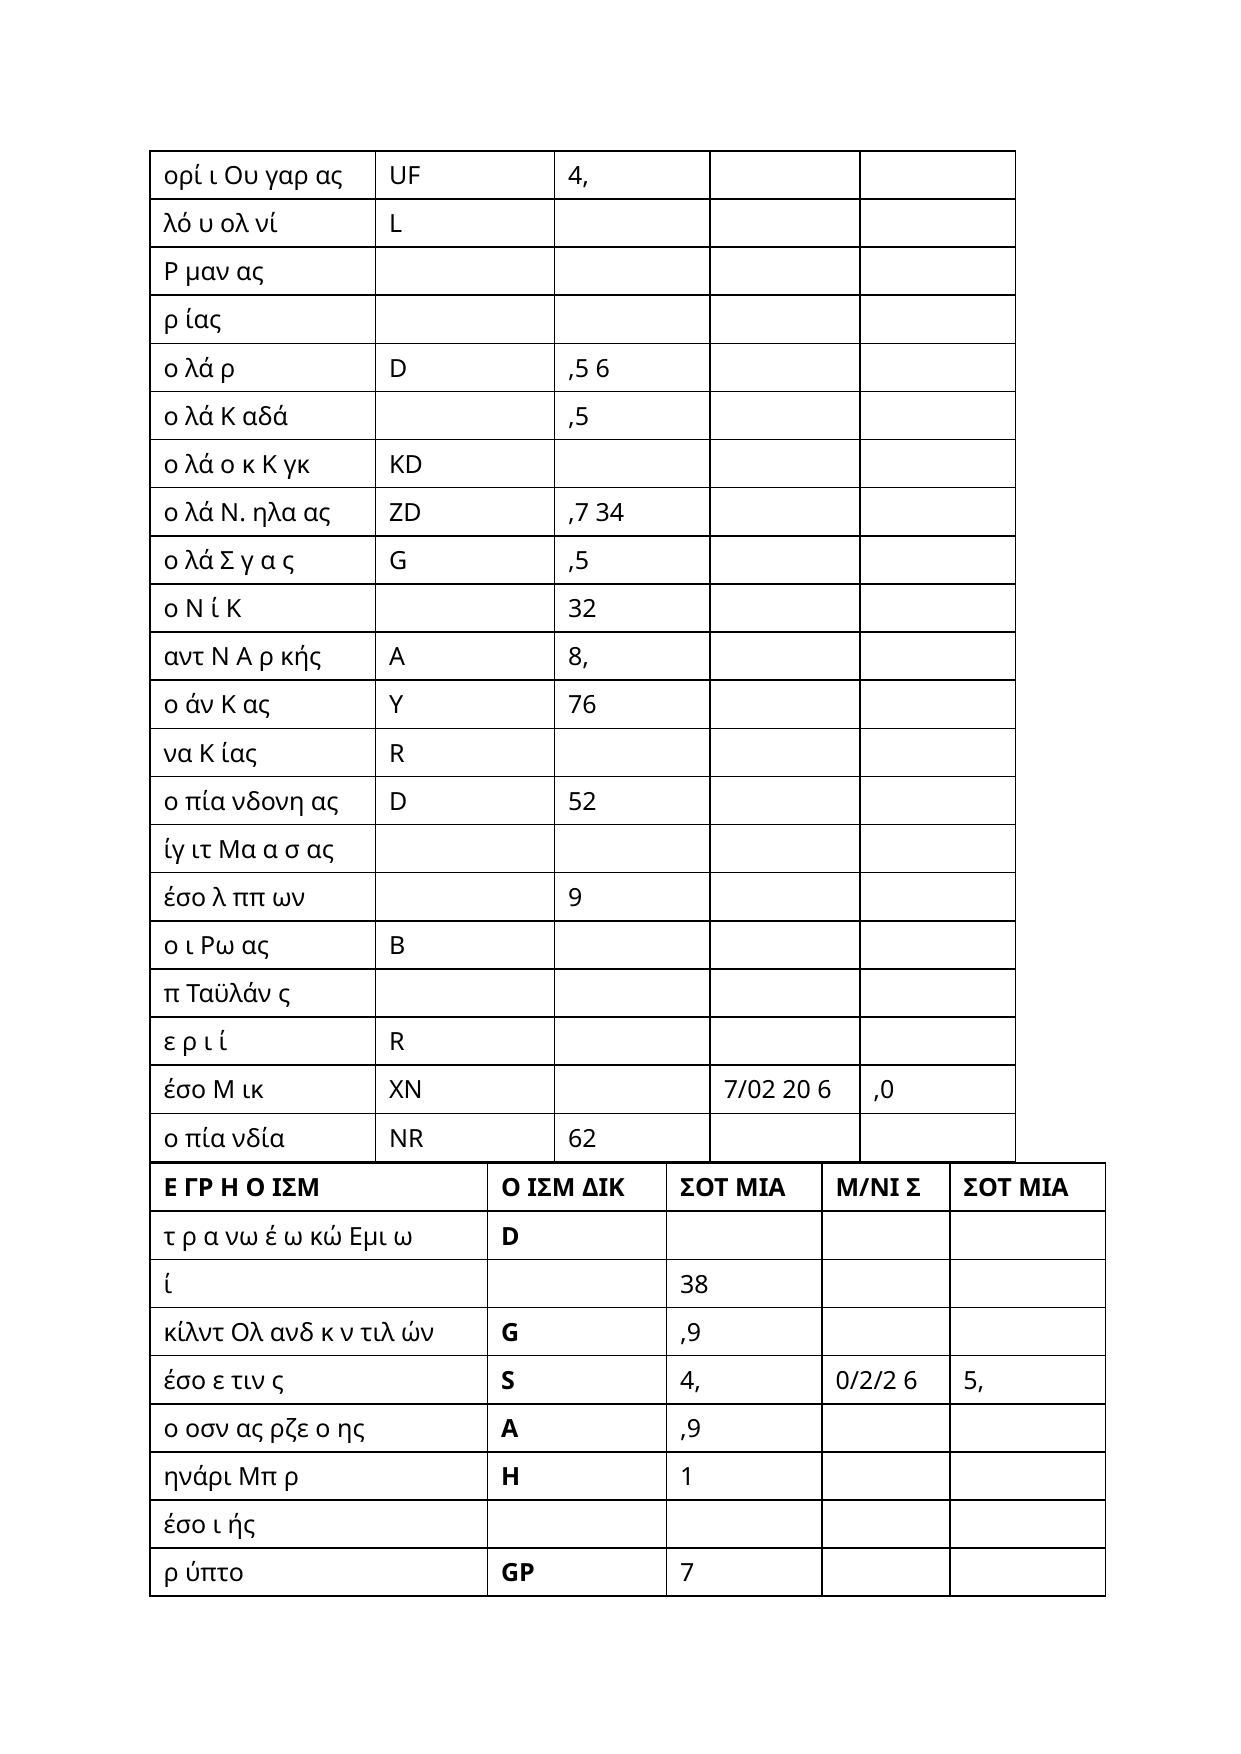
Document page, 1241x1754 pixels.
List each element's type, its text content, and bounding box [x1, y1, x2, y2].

table_cell ο λά ρ [151, 344, 375, 391]
table_cell 0/2/2 6 [823, 1356, 949, 1403]
table_cell ZD [376, 488, 554, 535]
table_cell R [376, 1018, 554, 1064]
table_cell [376, 825, 554, 872]
table_cell [711, 488, 859, 535]
table_cell [376, 873, 554, 920]
table_cell ηνάρι Μπ ρ [151, 1453, 487, 1499]
table_cell [555, 200, 709, 246]
table_cell [488, 1260, 666, 1307]
table_cell [555, 440, 709, 487]
table_cell 4, [555, 152, 709, 198]
table_cell ο οσν ας ρζε ο ης [151, 1405, 487, 1451]
table_cell [555, 296, 709, 342]
table_cell [861, 633, 1015, 679]
table_header Ε ΓΡ Η Ο ΙΣΜ [151, 1164, 487, 1210]
table_cell B [376, 922, 554, 968]
table_cell [951, 1212, 1105, 1258]
table_cell ο λά ο κ Κ γκ [151, 440, 375, 487]
table_cell 32 [555, 585, 709, 631]
table_cell [861, 1114, 1015, 1161]
table_cell [711, 777, 859, 824]
table_cell [376, 248, 554, 294]
table_header Ο ΙΣΜ ΔΙΚ [488, 1164, 666, 1210]
table_cell A [376, 633, 554, 679]
table_cell [861, 296, 1015, 342]
table_cell UF [376, 152, 554, 198]
table_cell [861, 200, 1015, 246]
table_cell ,5 [555, 537, 709, 583]
table_cell [861, 152, 1015, 198]
table_cell [667, 1212, 821, 1258]
table_cell [861, 537, 1015, 583]
table_cell [711, 681, 859, 727]
table_cell [951, 1405, 1105, 1451]
table_cell [861, 777, 1015, 824]
table_cell [823, 1212, 949, 1258]
table_header ΣΟΤ ΜΙΑ [667, 1164, 821, 1210]
table_cell [861, 488, 1015, 535]
table_cell [711, 633, 859, 679]
table_cell GP [488, 1549, 666, 1595]
table_cell λό υ ολ νί [151, 200, 375, 246]
table_cell [861, 248, 1015, 294]
table_cell 62 [555, 1114, 709, 1161]
table_cell ο λά Σ γ α ς [151, 537, 375, 583]
table_cell [555, 922, 709, 968]
table_cell [711, 1114, 859, 1161]
table_cell ο άν Κ ας [151, 681, 375, 727]
table_cell [711, 296, 859, 342]
table_cell 8, [555, 633, 709, 679]
table_cell [711, 344, 859, 391]
table_cell ο λά Ν. ηλα ας [151, 488, 375, 535]
table_cell [951, 1453, 1105, 1499]
table_cell [823, 1308, 949, 1355]
table_cell [555, 729, 709, 776]
table_cell [711, 152, 859, 198]
table_cell R [376, 729, 554, 776]
table_cell [951, 1501, 1105, 1547]
table_cell [711, 537, 859, 583]
table_cell D [376, 344, 554, 391]
table_cell KD [376, 440, 554, 487]
table_cell [823, 1453, 949, 1499]
table_header Μ/ΝΙ Σ [823, 1164, 949, 1210]
table_cell [823, 1549, 949, 1595]
table_cell S [488, 1356, 666, 1403]
table_cell [711, 440, 859, 487]
table_cell [861, 729, 1015, 776]
table_cell [376, 585, 554, 631]
table_cell D [376, 777, 554, 824]
table_cell έσο ε τιν ς [151, 1356, 487, 1403]
table_cell [711, 585, 859, 631]
table_cell [555, 825, 709, 872]
table_cell τ ρ α νω έ ω κώ Εμι ω [151, 1212, 487, 1258]
table_cell XN [376, 1066, 554, 1112]
table_cell [861, 922, 1015, 968]
table_cell 38 [667, 1260, 821, 1307]
table_cell [861, 344, 1015, 391]
table_cell ,7 34 [555, 488, 709, 535]
table_cell ,9 [667, 1308, 821, 1355]
table_cell [861, 970, 1015, 1016]
table_cell [555, 1066, 709, 1112]
table_cell [555, 1018, 709, 1064]
table_cell 1 [667, 1453, 821, 1499]
table_cell [861, 1018, 1015, 1064]
table_cell ο Ν ί Κ [151, 585, 375, 631]
table_header ΣΟΤ ΜΙΑ [951, 1164, 1105, 1210]
table_cell L [376, 200, 554, 246]
table_cell 4, [667, 1356, 821, 1403]
table_cell [711, 248, 859, 294]
table_cell [823, 1260, 949, 1307]
table_cell ,5 6 [555, 344, 709, 391]
table_cell [861, 440, 1015, 487]
table_cell [376, 296, 554, 342]
table_cell ο λά Κ αδά [151, 392, 375, 439]
table_cell ε ρ ι ί [151, 1018, 375, 1064]
table_cell έσο Μ ικ [151, 1066, 375, 1112]
table_cell [951, 1260, 1105, 1307]
table_cell ο ι Ρω ας [151, 922, 375, 968]
table_cell G [488, 1308, 666, 1355]
table_cell ο πία νδονη ας [151, 777, 375, 824]
table_cell G [376, 537, 554, 583]
table_cell [861, 681, 1015, 727]
table_cell [711, 1018, 859, 1064]
table_cell [711, 970, 859, 1016]
table_cell να Κ ίας [151, 729, 375, 776]
table_cell [861, 825, 1015, 872]
table_cell ,9 [667, 1405, 821, 1451]
table_cell [555, 248, 709, 294]
table_cell [823, 1405, 949, 1451]
table_cell H [488, 1453, 666, 1499]
table_cell ρ ίας [151, 296, 375, 342]
table_cell [951, 1549, 1105, 1595]
table_cell ο πία νδία [151, 1114, 375, 1161]
table_cell 9 [555, 873, 709, 920]
table_cell 52 [555, 777, 709, 824]
table_cell ορί ι Ου γαρ ας [151, 152, 375, 198]
table_cell 5, [951, 1356, 1105, 1403]
table_cell [711, 729, 859, 776]
table_cell [711, 200, 859, 246]
table_cell Y [376, 681, 554, 727]
table_cell ρ ύπτο [151, 1549, 487, 1595]
table_cell 7 [667, 1549, 821, 1595]
table_cell 7/02 20 6 [711, 1066, 859, 1112]
table_cell Ρ μαν ας [151, 248, 375, 294]
table_cell [488, 1501, 666, 1547]
table_cell κίλντ Ολ ανδ κ ν τιλ ών [151, 1308, 487, 1355]
table_cell [711, 922, 859, 968]
table_cell αντ Ν Α ρ κής [151, 633, 375, 679]
table_cell [711, 825, 859, 872]
table_cell [711, 392, 859, 439]
table_cell [861, 585, 1015, 631]
table_cell ,0 [861, 1066, 1015, 1112]
table_cell [376, 392, 554, 439]
table_cell 76 [555, 681, 709, 727]
table_cell ,5 [555, 392, 709, 439]
table_cell [861, 392, 1015, 439]
table_cell [667, 1501, 821, 1547]
table_cell π Ταϋλάν ς [151, 970, 375, 1016]
table_cell έσο ι ής [151, 1501, 487, 1547]
table_cell ίγ ιτ Μα α σ ας [151, 825, 375, 872]
table_cell [376, 970, 554, 1016]
table_cell ί [151, 1260, 487, 1307]
table_cell [823, 1501, 949, 1547]
table_cell A [488, 1405, 666, 1451]
table_cell [711, 873, 859, 920]
table_cell NR [376, 1114, 554, 1161]
table_cell [861, 873, 1015, 920]
table_cell D [488, 1212, 666, 1258]
table_cell [951, 1308, 1105, 1355]
table_cell [555, 970, 709, 1016]
table_cell έσο λ ππ ων [151, 873, 375, 920]
